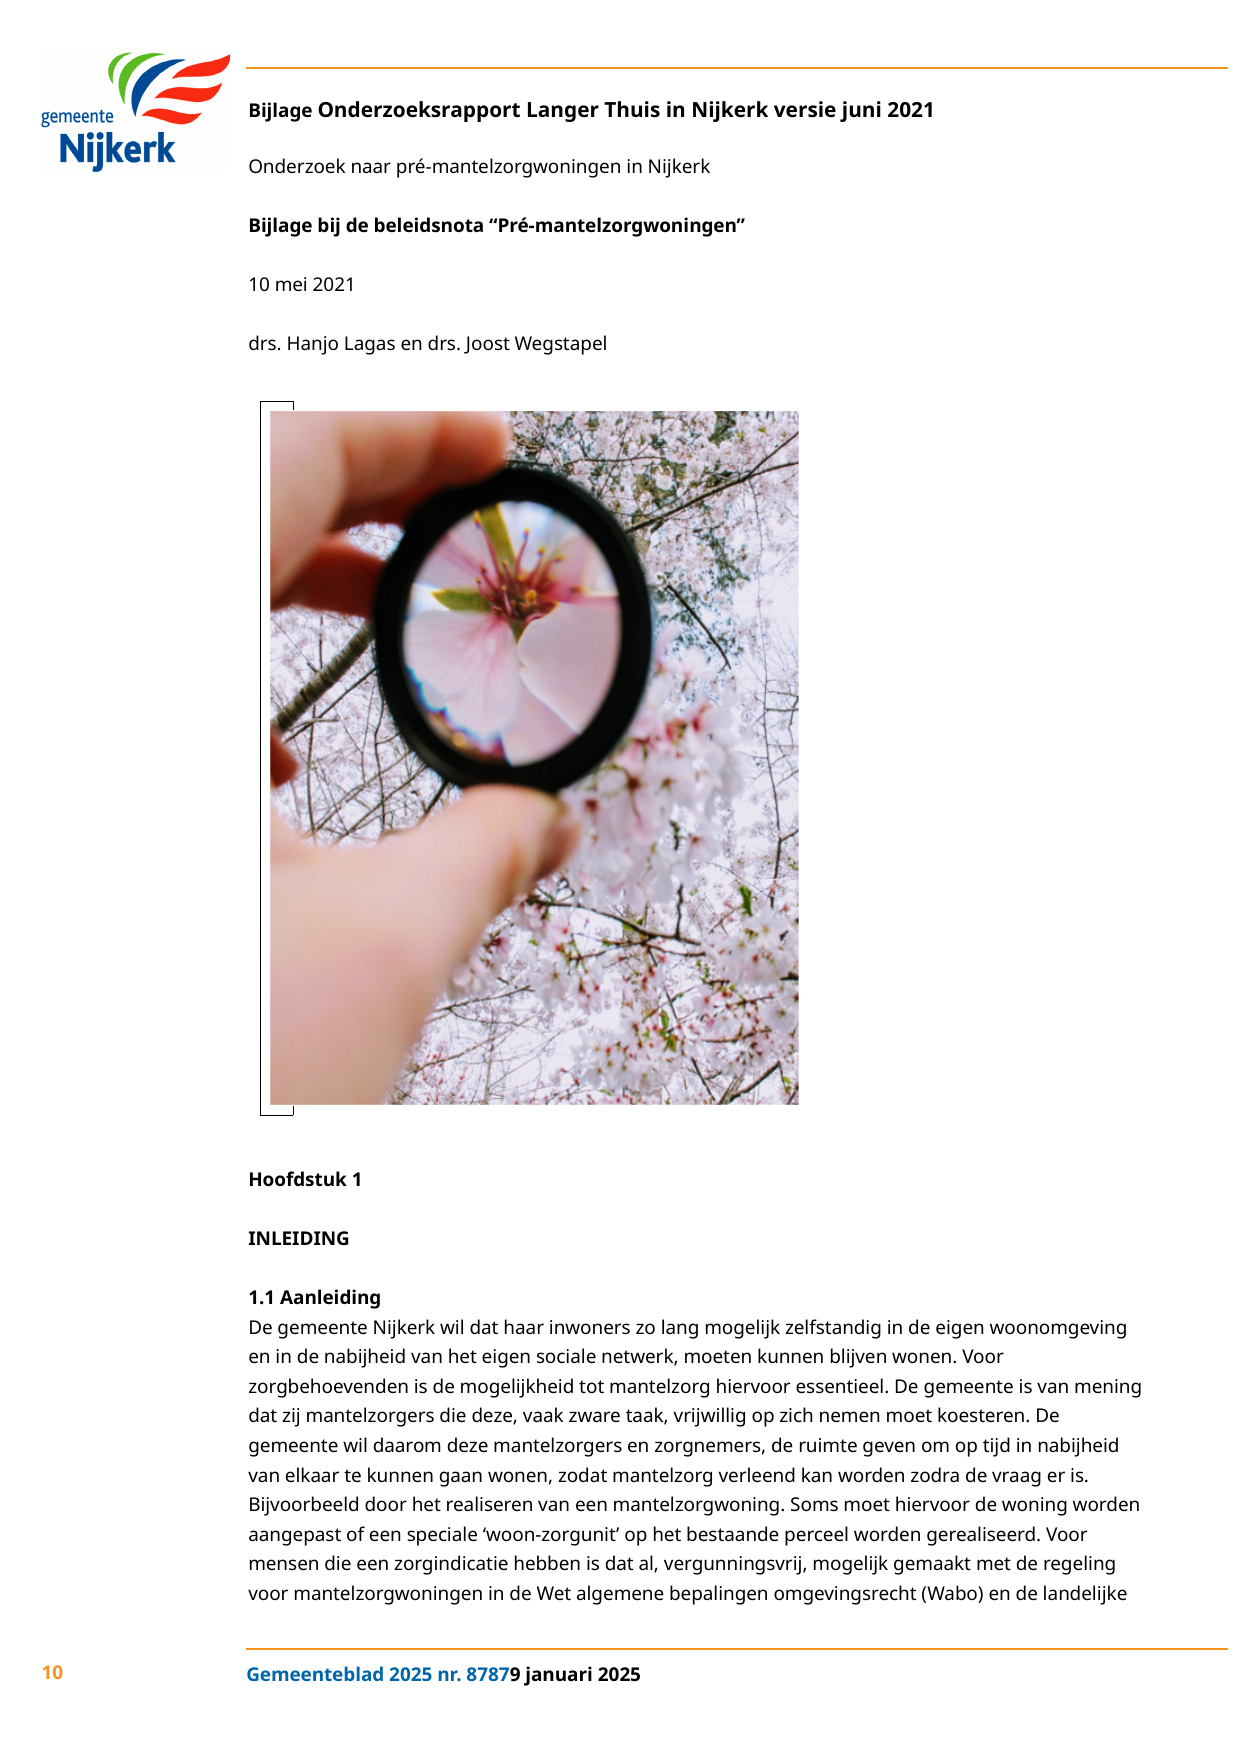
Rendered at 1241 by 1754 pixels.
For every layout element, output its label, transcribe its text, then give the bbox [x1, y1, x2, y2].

text Bijlage bij de beleidsnota “Pré-mantelzorgwoningen” [248, 212, 1152, 238]
text 10 mei 2021 [248, 271, 1152, 297]
text drs. Hanjo Lagas en drs. Joost Wegstapel [248, 330, 1152, 356]
text Hoofdstuk 1 [248, 1166, 1152, 1192]
text INLEIDING [248, 1225, 1152, 1251]
text Bijlage Onderzoeksrapport Langer Thuis in Nijkerk versie juni 2021 [248, 95, 1152, 123]
picture [41, 47, 231, 172]
text Onderzoek naar pré-mantelzorgwoningen in Nijkerk [248, 153, 1152, 179]
picture [268, 410, 801, 1106]
text 1.1 Aanleiding [248, 1284, 1152, 1310]
text De gemeente Nijkerk wil dat haar inwoners zo lang mogelijk zelfstandig in de eigen woonomgeving en in de nabijheid van het eigen sociale netwerk, moeten kunnen blijven wonen. Voor zorgbehoevenden is de mogelijkheid tot mantelzorg hiervoor essentieel. De gemeente is van mening dat zij mantelzorgers die deze, vaak zware taak, vrijwillig op zich nemen moet koesteren. De gemeente wil daarom deze mantelzorgers en zorgnemers, de ruimte geven om op tijd in nabijheid van elkaar te kunnen gaan wonen, zodat mantelzorg verleend kan worden zodra de vraag er is. Bijvoorbeeld door het realiseren van een mantelzorgwoning. Soms moet hiervoor de woning worden aangepast of een speciale ‘woon-zorgunit’ op het bestaande perceel worden gerealiseerd. Voor mensen die een zorgindicatie hebben is dat al, vergunningsvrij, mogelijk gemaakt met de regeling voor mantelzorgwoningen in de Wet algemene bepalingen omgevingsrecht (Wabo) en de landelijke [248, 1314, 1152, 1606]
